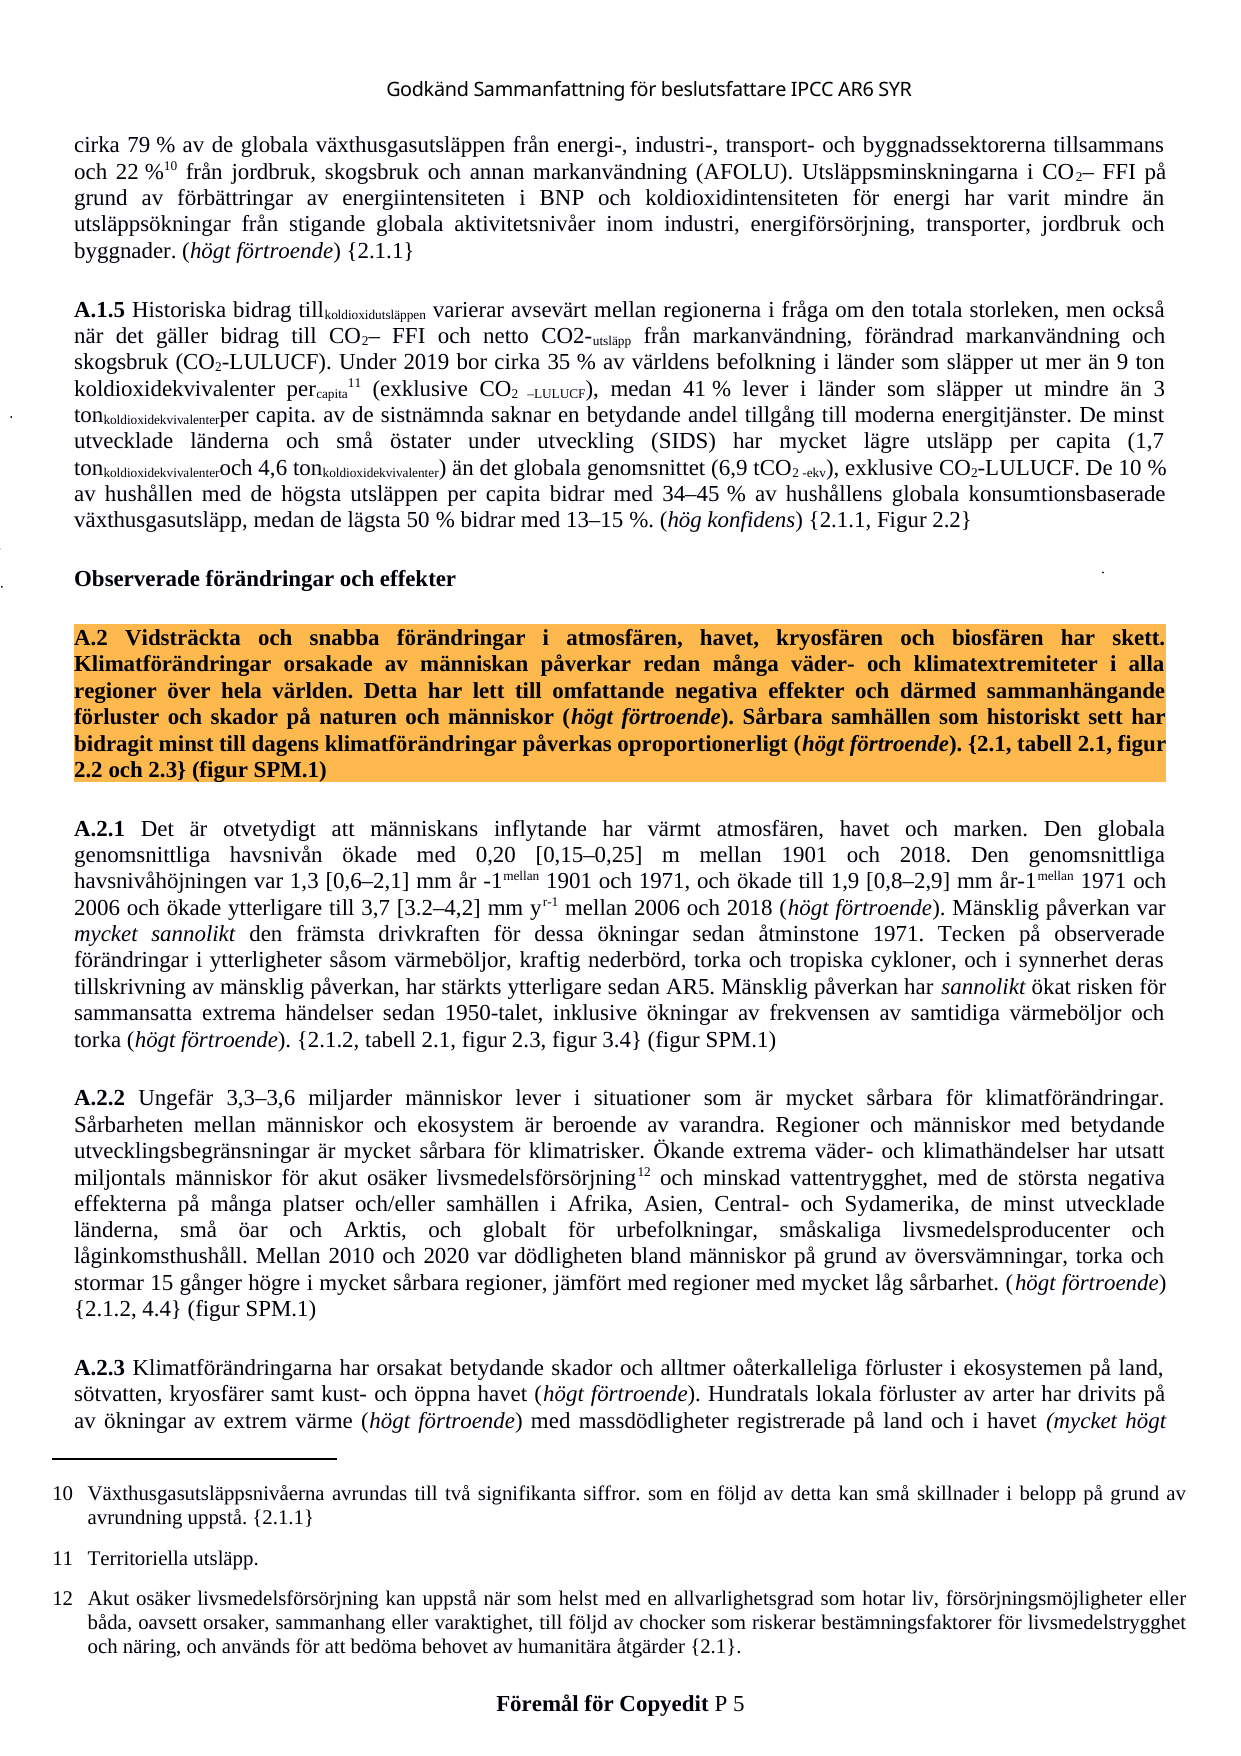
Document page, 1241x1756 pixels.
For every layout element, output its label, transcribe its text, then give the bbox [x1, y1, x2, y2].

text A.1.5 Historiska bidrag tillkoldioxidutsläppen varierar avsevärt mellan regionerna i fråga om den totala storleken, men också när det gäller bidrag till CO2– FFI och netto CO2-utsläpp från markanvändning, förändrad markanvändning och skogsbruk (CO2-LULUCF). Under 2019 bor cirka 35 % av världens befolkning i länder som släpper ut mer än 9 ton koldioxidekvivalenter percapita (exklusive CO2 –LULUCF), medan 41 % lever i länder som släpper ut mindre än 3 tonkoldioxidekvivalenterper capita. av de sistnämnda saknar en betydande andel tillgång till moderna energitjänster. De minst utvecklade länderna och små östater under utveckling (SIDS) har mycket lägre utsläpp per capita (1,7 tonkoldioxidekvivalenteroch 4,6 tonkoldioxidekvivalenter) än det globala genomsnittet (6,9 tCO2 -ekv), exklusive CO2-LULUCF. De 10 % av hushållen med de högsta utsläppen per capita bidrar med 34–45 % av hushållens globala konsumtionsbaserade växthusgasutsläpp, medan de lägsta 50 % bidrar med 13–15 %. (hög konfidens) {2.1.1, Figur 2.2} [74, 296, 1166, 533]
text Territoriella utsläpp. [52, 1545, 1188, 1569]
text Akut osäker livsmedelsförsörjning kan uppstå när som helst med en allvarlighetsgrad som hotar liv, försörjningsmöjligheter eller båda, oavsett orsaker, sammanhang eller varaktighet, till följd av chocker som riskerar bestämningsfaktorer för livsmedelstrygghet och näring, och används för att bedöma behovet av humanitära åtgärder {2.1}. [52, 1586, 1188, 1658]
text Observerade förändringar och effekter [74, 565, 1166, 592]
text A.2.3 Klimatförändringarna har orsakat betydande skador och alltmer oåterkalleliga förluster i ekosystemen på land, sötvatten, kryosfärer samt kust- och öppna havet (högt förtroende). Hundratals lokala förluster av arter har drivits på av ökningar av extrem värme (högt förtroende) med massdödligheter registrerade på land och i havet (mycket högt [74, 1354, 1166, 1433]
text A.2 Vidsträckta och snabba förändringar i atmosfären, havet, kryosfären och biosfären har skett. Klimatförändringar orsakade av människan påverkar redan många väder- och klimatextremiteter i alla regioner över hela världen. Detta har lett till omfattande negativa effekter och därmed sammanhängande förluster och skador på naturen och människor (högt förtroende). Sårbara samhällen som historiskt sett har bidragit minst till dagens klimatförändringar påverkas oproportionerligt (högt förtroende). {2.1, tabell 2.1, figur 2.2 och 2.3} (figur SPM.1) [74, 624, 1166, 782]
text cirka 79 % av de globala växthusgasutsläppen från energi-, industri-, transport- och byggnadssektorerna tillsammans och 22 % från jordbruk, skogsbruk och annan markanvändning (AFOLU). Utsläppsminskningarna i CO2– FFI på grund av förbättringar av energiintensiteten i BNP och koldioxidintensiteten för energi har varit mindre än utsläppsökningar från stigande globala aktivitetsnivåer inom industri, energiförsörjning, transporter, jordbruk och byggnader. (högt förtroende) {2.1.1} [74, 131, 1166, 263]
text Växthusgasutsläppsnivåerna avrundas till två signifikanta siffror. som en följd av detta kan små skillnader i belopp på grund av avrundning uppstå. {2.1.1} [52, 1481, 1188, 1529]
text A.2.1 Det är otvetydigt att människans inflytande har värmt atmosfären, havet och marken. Den globala genomsnittliga havsnivån ökade med 0,20 [0,15–0,25] m mellan 1901 och 2018. Den genomsnittliga havsnivåhöjningen var 1,3 [0,6–2,1] mm år -1mellan 1901 och 1971, och ökade till 1,9 [0,8–2,9] mm år-1mellan 1971 och 2006 och ökade ytterligare till 3,7 [3.2–4,2] mm yr-1 mellan 2006 och 2018 (högt förtroende). Mänsklig påverkan var mycket sannolikt den främsta drivkraften för dessa ökningar sedan åtminstone 1971. Tecken på observerade förändringar i ytterligheter såsom värmeböljor, kraftig nederbörd, torka och tropiska cykloner, och i synnerhet deras tillskrivning av mänsklig påverkan, har stärkts ytterligare sedan AR5. Mänsklig påverkan har sannolikt ökat risken för sammansatta extrema händelser sedan 1950-talet, inklusive ökningar av frekvensen av samtidiga värmeböljor och torka (högt förtroende). {2.1.2, tabell 2.1, figur 2.3, figur 3.4} (figur SPM.1) [74, 815, 1166, 1052]
text A.2.2 Ungefär 3,3–3,6 miljarder människor lever i situationer som är mycket sårbara för klimatförändringar. Sårbarheten mellan människor och ekosystem är beroende av varandra. Regioner och människor med betydande utvecklingsbegränsningar är mycket sårbara för klimatrisker. Ökande extrema väder- och klimathändelser har utsatt miljontals människor för akut osäker livsmedelsförsörjning och minskad vattentrygghet, med de största negativa effekterna på många platser och/eller samhällen i Afrika, Asien, Central- och Sydamerika, de minst utvecklade länderna, små öar och Arktis, och globalt för urbefolkningar, småskaliga livsmedelsproducenter och låginkomsthushåll. Mellan 2010 och 2020 var dödligheten bland människor på grund av översvämningar, torka och stormar 15 gånger högre i mycket sårbara regioner, jämfört med regioner med mycket låg sårbarhet. (högt förtroende) {2.1.2, 4.4} (figur SPM.1) [74, 1084, 1166, 1322]
